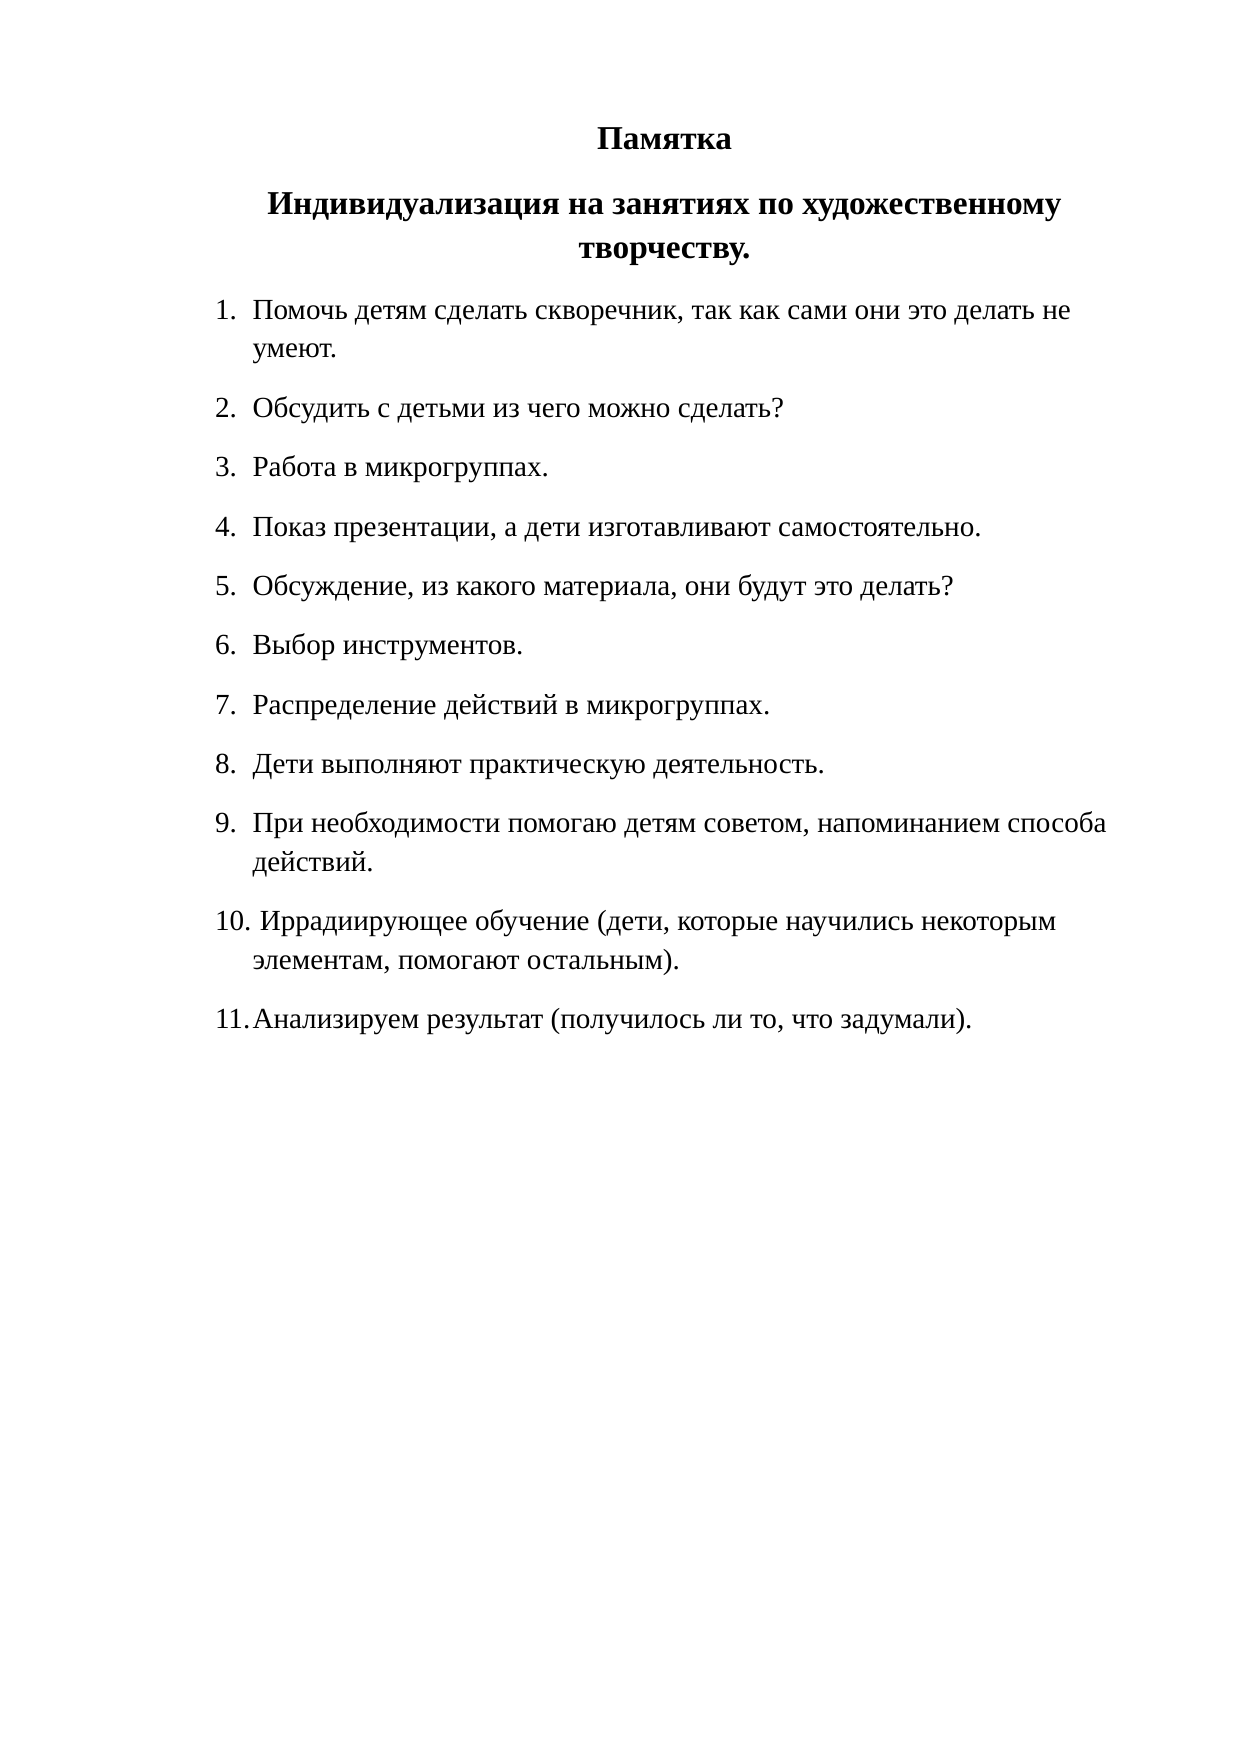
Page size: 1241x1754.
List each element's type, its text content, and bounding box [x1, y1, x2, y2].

list Выбор инструментов. [215, 627, 1152, 661]
list Обсуждение, из какого материала, они будут это делать? [215, 568, 1152, 602]
list При необходимости помогаю детям советом, напоминанием способа действий. [215, 806, 1152, 878]
list Работа в микрогруппах. [215, 449, 1152, 483]
list Иррадиирующее обучение (дети, которые научились некоторым элементам, помогают остальным). [215, 903, 1152, 976]
text Индивидуализация на занятиях по художественному творчеству. [177, 183, 1152, 265]
list Показ презентации, а дети изготавливают самостоятельно. [215, 509, 1152, 542]
list Обсудить с детьми из чего можно сделать? [215, 390, 1152, 423]
text Памятка [177, 118, 1152, 156]
list Анализируем результат (получилось ли то, что задумали). [215, 1001, 1152, 1035]
list Распределение действий в микрогруппах. [215, 687, 1152, 720]
list Помочь детям сделать скворечник, так как сами они это делать не умеют. [215, 292, 1152, 364]
list Дети выполняют практическую деятельность. [215, 746, 1152, 780]
